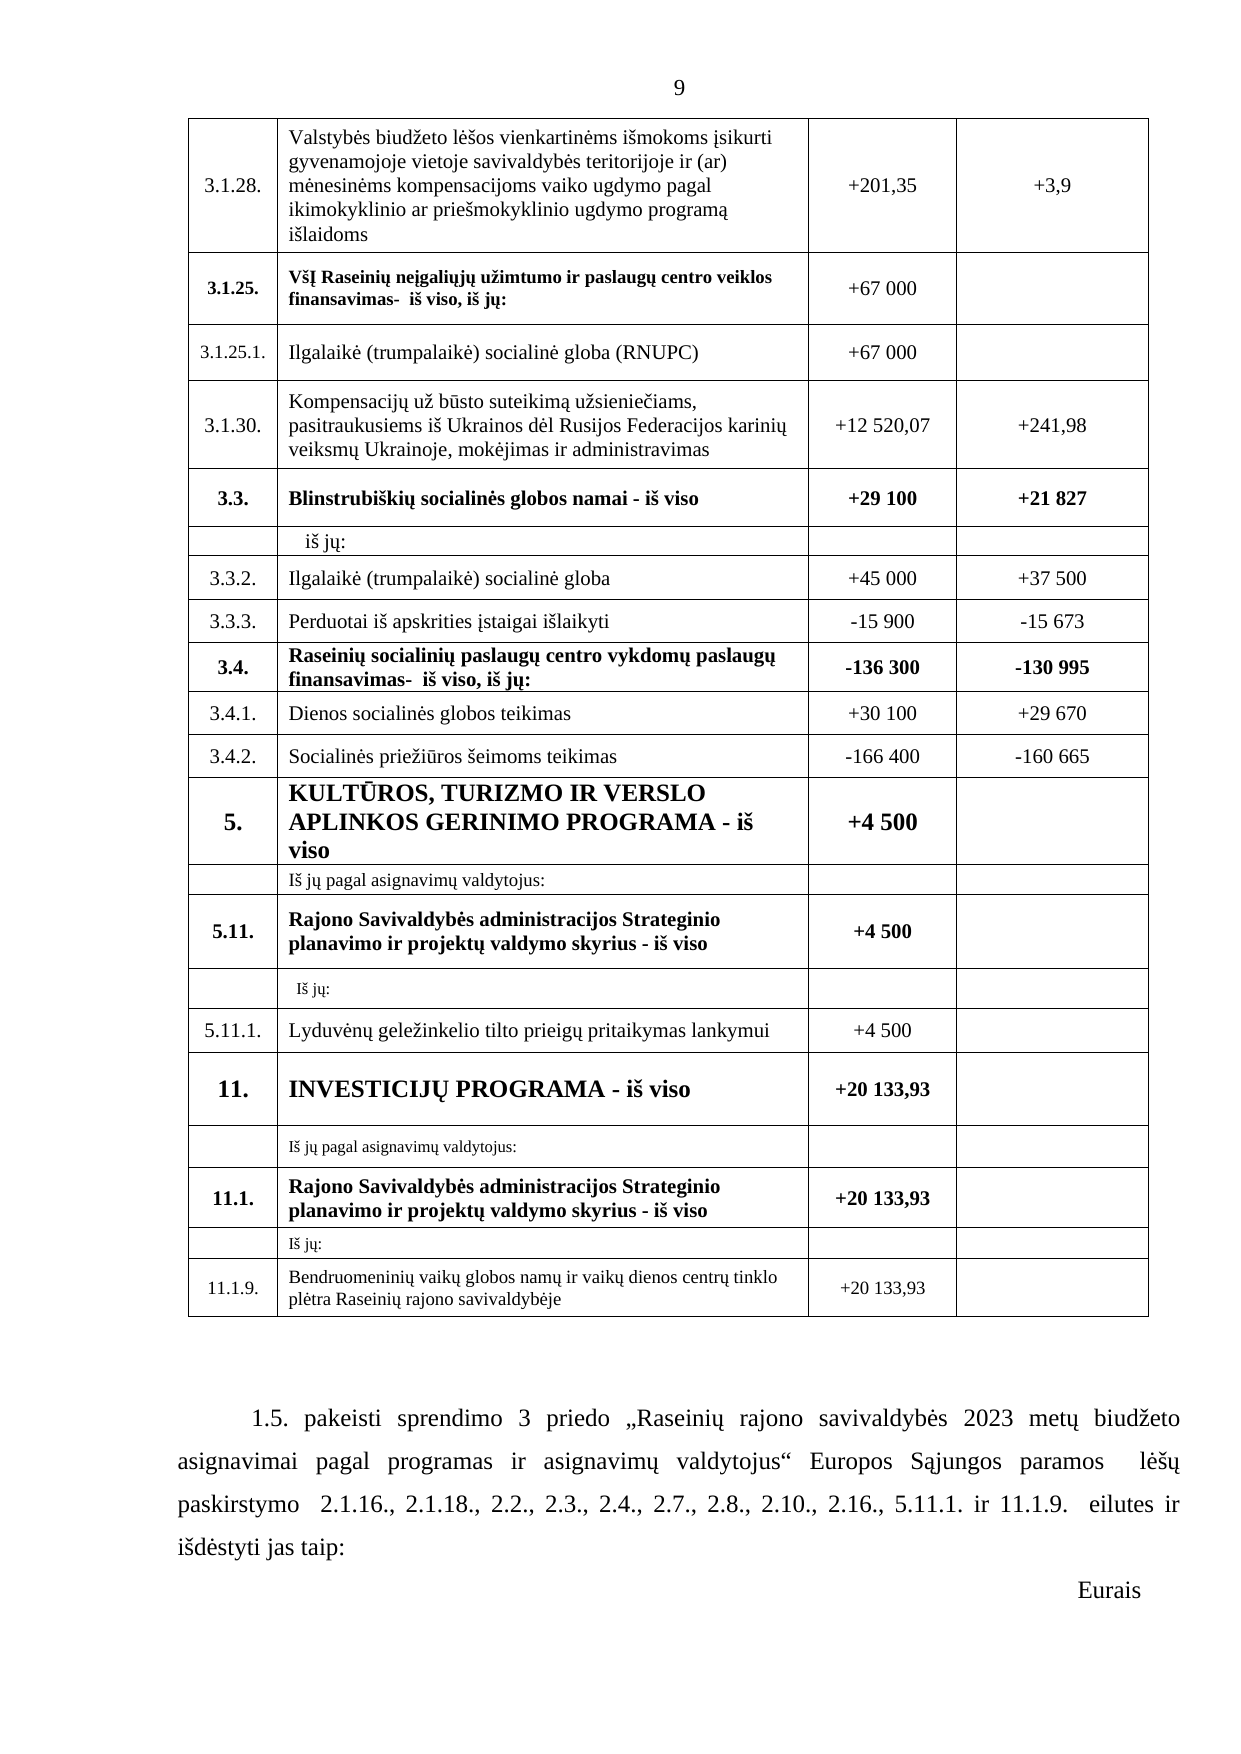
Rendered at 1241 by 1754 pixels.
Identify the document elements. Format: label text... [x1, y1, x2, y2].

table_cell 11.1. [189, 1168, 277, 1227]
table_cell VšĮ Raseinių neįgaliųjų užimtumo ir paslaugų centro veiklos finansavimas- iš viso, iš jų: [278, 253, 808, 323]
table_cell [809, 969, 956, 1008]
table_cell [957, 1009, 1148, 1052]
table_cell +29 670 [957, 692, 1148, 734]
table_cell [189, 1228, 277, 1258]
table_cell 3.3.2. [189, 556, 277, 598]
table_cell [809, 865, 956, 894]
table_cell 3.4.1. [189, 692, 277, 734]
table_cell +4 500 [809, 1009, 956, 1052]
table_cell +201,35 [809, 119, 956, 252]
table_cell +30 100 [809, 692, 956, 734]
table_cell [957, 1053, 1148, 1125]
table_cell +29 100 [809, 469, 956, 526]
table_cell [957, 1168, 1148, 1227]
table_cell [809, 1126, 956, 1167]
table_cell [957, 1228, 1148, 1258]
table_cell +20 133,93 [809, 1259, 956, 1316]
table_cell +67 000 [809, 253, 956, 323]
table_cell -166 400 [809, 735, 956, 777]
text Eurais [177, 1576, 1181, 1604]
table_cell +4 500 [809, 778, 956, 864]
table_cell 3.1.30. [189, 381, 277, 468]
table_cell 5.11. [189, 895, 277, 967]
table_cell +20 133,93 [809, 1168, 956, 1227]
table_cell [957, 895, 1148, 967]
table_cell +45 000 [809, 556, 956, 598]
table_cell -15 900 [809, 600, 956, 642]
table_cell -130 995 [957, 643, 1148, 691]
table_cell +67 000 [809, 325, 956, 380]
table_cell Socialinės priežiūros šeimoms teikimas [278, 735, 808, 777]
table_cell KULTŪROS, TURIZMO IR VERSLO APLINKOS GERINIMO PROGRAMA - iš viso [278, 778, 808, 864]
table_cell [957, 1126, 1148, 1167]
table_cell [189, 1126, 277, 1167]
table_cell -160 665 [957, 735, 1148, 777]
table_cell +3,9 [957, 119, 1148, 252]
table_cell 5. [189, 778, 277, 864]
table_cell [957, 527, 1148, 555]
table_cell 3.1.25. [189, 253, 277, 323]
table_cell -15 673 [957, 600, 1148, 642]
table_cell Iš jų pagal asignavimų valdytojus: [278, 865, 808, 894]
table_cell [809, 527, 956, 555]
table_cell Raseinių socialinių paslaugų centro vykdomų paslaugų finansavimas- iš viso, iš jų: [278, 643, 808, 691]
table_cell iš jų: [278, 527, 808, 555]
table_cell [957, 325, 1148, 380]
table_cell 3.4.2. [189, 735, 277, 777]
table_cell [957, 1259, 1148, 1316]
table_cell Valstybės biudžeto lėšos vienkartinėms išmokoms įsikurti gyvenamojoje vietoje savivaldybės teritorijoje ir (ar) mėnesinėms kompensacijoms vaiko ugdymo pagal ikimokyklinio ar priešmokyklinio ugdymo programą išlaidoms [278, 119, 808, 252]
table_cell +4 500 [809, 895, 956, 967]
table_cell +12 520,07 [809, 381, 956, 468]
table_cell +241,98 [957, 381, 1148, 468]
table_cell [957, 778, 1148, 864]
table_cell Bendruomeninių vaikų globos namų ir vaikų dienos centrų tinklo plėtra Raseinių rajono savivaldybėje [278, 1259, 808, 1316]
table_cell 3.3.3. [189, 600, 277, 642]
table_cell Iš jų pagal asignavimų valdytojus: [278, 1126, 808, 1167]
table_cell 3.1.25.1. [189, 325, 277, 380]
table_cell 5.11.1. [189, 1009, 277, 1052]
table_cell [189, 865, 277, 894]
table_cell [189, 527, 277, 555]
table_cell Blinstrubiškių socialinės globos namai - iš viso [278, 469, 808, 526]
table_cell Kompensacijų už būsto suteikimą užsieniečiams, pasitraukusiems iš Ukrainos dėl Rusijos Federacijos karinių veiksmų Ukrainoje, mokėjimas ir administravimas [278, 381, 808, 468]
table_cell Rajono Savivaldybės administracijos Strateginio planavimo ir projektų valdymo skyrius - iš viso [278, 1168, 808, 1227]
table_cell Perduotai iš apskrities įstaigai išlaikyti [278, 600, 808, 642]
table_cell [957, 969, 1148, 1008]
table_cell Rajono Savivaldybės administracijos Strateginio planavimo ir projektų valdymo skyrius - iš viso [278, 895, 808, 967]
table_cell +21 827 [957, 469, 1148, 526]
table_cell 3.4. [189, 643, 277, 691]
table_cell [809, 1228, 956, 1258]
table_cell 11. [189, 1053, 277, 1125]
table_cell Ilgalaikė (trumpalaikė) socialinė globa (RNUPC) [278, 325, 808, 380]
table_cell +20 133,93 [809, 1053, 956, 1125]
table_cell [189, 969, 277, 1008]
table_cell Iš jų: [278, 969, 808, 1008]
table_cell +37 500 [957, 556, 1148, 598]
table_cell [957, 253, 1148, 323]
text 1.5. pakeisti sprendimo 3 priedo „Raseinių rajono savivaldybės 2023 metų biudžeto asignavimai pagal programas ir asignavimų valdytojus“ Europos Sąjungos paramos lėšų paskirstymo 2.1.16., 2.1.18., 2.2., 2.3., 2.4., 2.7., 2.8., 2.10., 2.16., 5.11.1. ir 11.1.9. eilutes ir išdėstyti jas taip: [177, 1403, 1181, 1561]
table_cell 3.1.28. [189, 119, 277, 252]
table_cell Lyduvėnų geležinkelio tilto prieigų pritaikymas lankymui [278, 1009, 808, 1052]
table_cell Dienos socialinės globos teikimas [278, 692, 808, 734]
table_cell Iš jų: [278, 1228, 808, 1258]
table_cell 11.1.9. [189, 1259, 277, 1316]
table_cell Ilgalaikė (trumpalaikė) socialinė globa [278, 556, 808, 598]
table_cell -136 300 [809, 643, 956, 691]
table_cell 3.3. [189, 469, 277, 526]
table_cell INVESTICIJŲ PROGRAMA - iš viso [278, 1053, 808, 1125]
table_cell [957, 865, 1148, 894]
